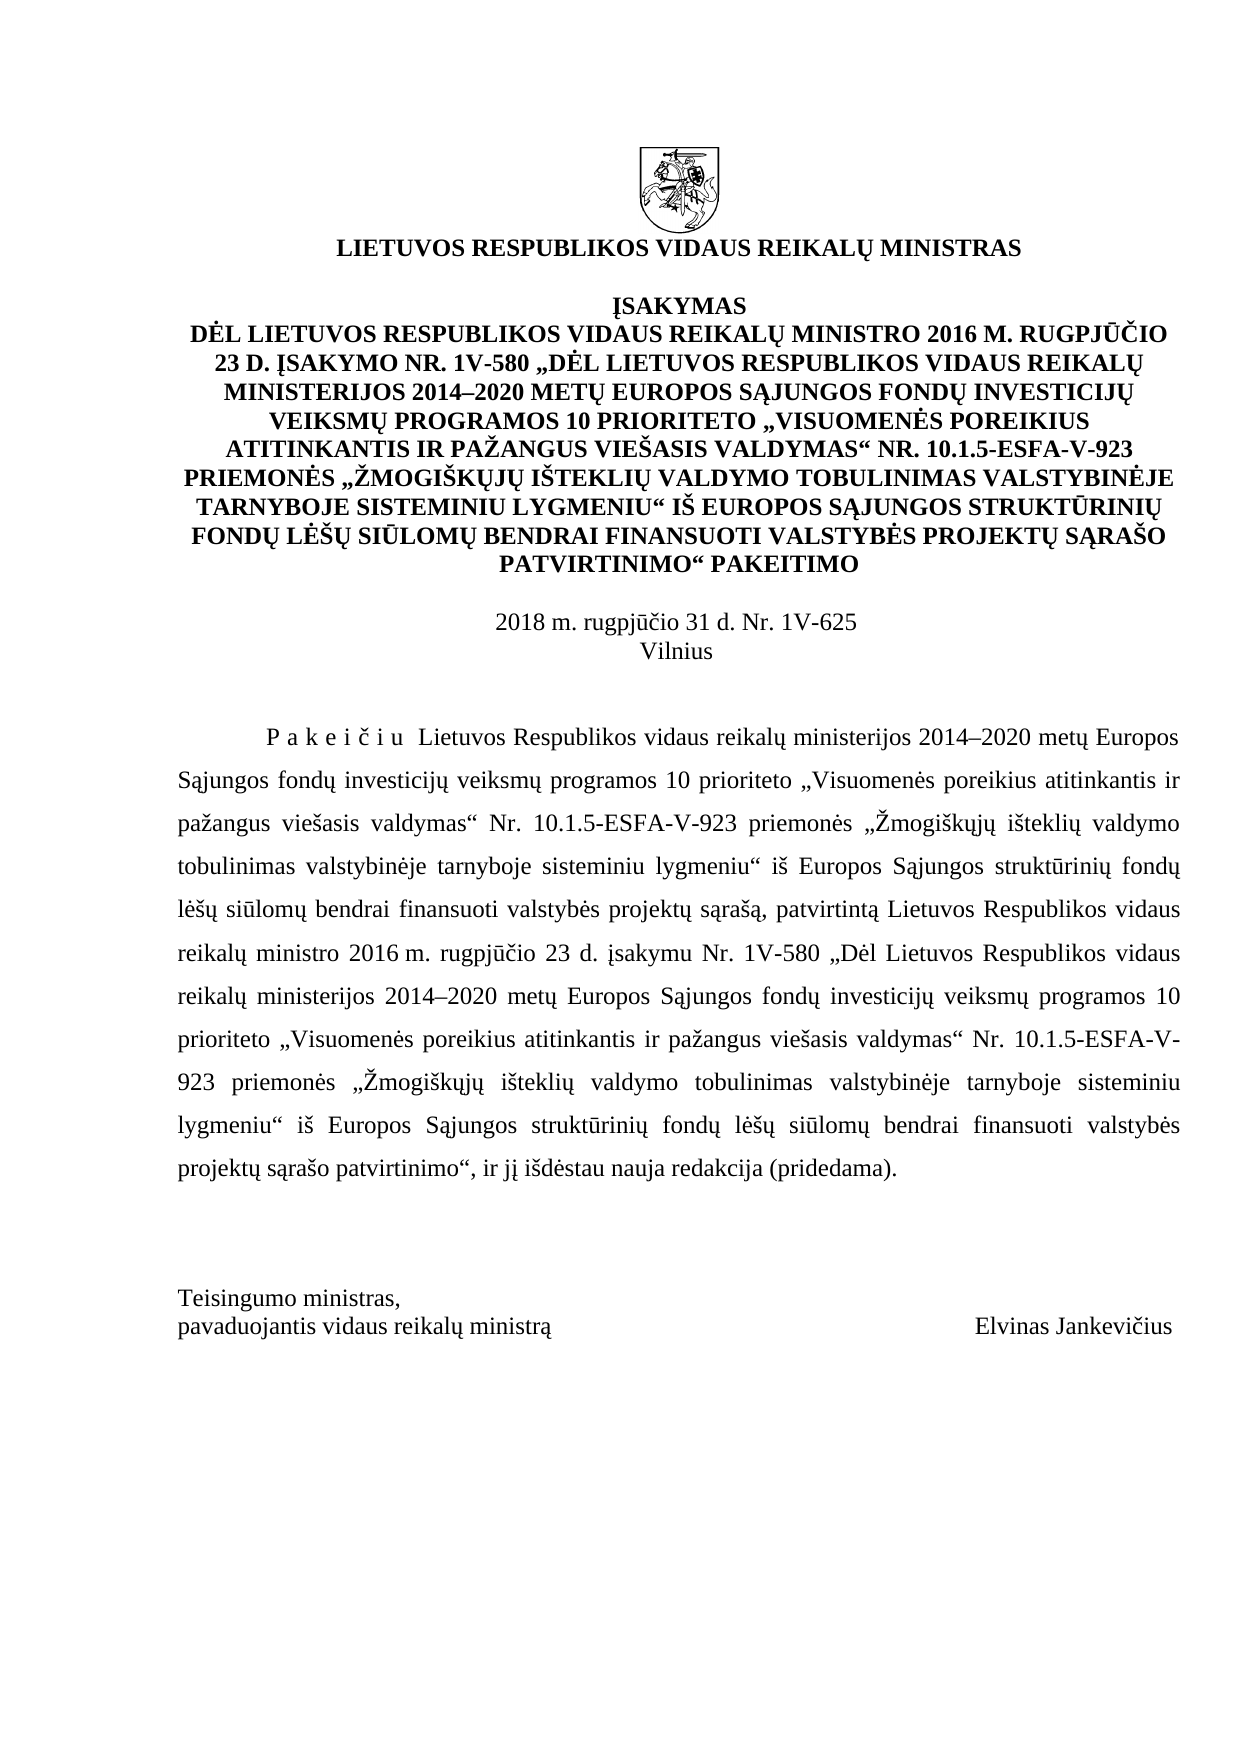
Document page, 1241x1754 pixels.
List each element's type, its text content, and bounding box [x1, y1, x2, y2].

text P a k e i č i u Lietuvos Respublikos vidaus reikalų ministerijos 2014–2020 metų Europos Sąjungos fondų investicijų veiksmų programos 10 prioriteto „Visuomenės poreikius atitinkantis ir pažangus viešasis valdymas“ Nr. 10.1.5-ESFA-V-923 priemonės „Žmogiškųjų išteklių valdymo tobulinimas valstybinėje tarnyboje sisteminiu lygmeniu“ iš Europos Sąjungos struktūrinių fondų lėšų siūlomų bendrai finansuoti valstybės projektų sąrašą, patvirtintą Lietuvos Respublikos vidaus reikalų ministro 2016 m. rugpjūčio 23 d. įsakymu Nr. 1V-580 „Dėl Lietuvos Respublikos vidaus reikalų ministerijos 2014–2020 metų Europos Sąjungos fondų investicijų veiksmų programos 10 prioriteto „Visuomenės poreikius atitinkantis ir pažangus viešasis valdymas“ Nr. 10.1.5-ESFA-V-923 priemonės „Žmogiškųjų išteklių valdymo tobulinimas valstybinėje tarnyboje sisteminiu lygmeniu“ iš Europos Sąjungos struktūrinių fondų lėšų siūlomų bendrai finansuoti valstybės projektų sąrašo patvirtinimo“, ir jį išdėstau nauja redakcija (pridedama). [177, 722, 1181, 1182]
text DĖL LIETUVOS RESPUBLIKOS VIDAUS REIKALŲ MINISTRO 2016 M. RUGPJŪČIO 23 D. ĮSAKYMO NR. 1V-580 „DĖL LIETUVOS RESPUBLIKOS VIDAUS REIKALŲ MINISTERIJOS 2014–2020 METŲ EUROPOS SĄJUNGOS FONDŲ INVESTICIJŲ VEIKSMŲ PROGRAMOS 10 PRIORITETO „VISUOMENĖS POREIKIUS ATITINKANTIS IR PAŽANGUS VIEŠASIS VALDYMAS“ NR. 10.1.5-ESFA-V-923 PRIEMONĖS „ŽMOGIŠKŲJŲ IŠTEKLIŲ VALDYMO TOBULINIMAS VALSTYBINĖJE TARNYBOJE SISTEMINIU LYGMENIU“ IŠ EUROPOS SĄJUNGOS STRUKTŪRINIŲ FONDŲ LĖŠŲ SIŪLOMŲ BENDRAI FINANSUOTI VALSTYBĖS PROJEKTŲ SĄRAŠO PATVIRTINIMO“ PAKEITIMO [177, 319, 1181, 578]
text Teisingumo ministras, [177, 1283, 1181, 1311]
text Vilnius [177, 636, 1181, 664]
text LIETUVOS RESPUBLIKOS VIDAUS REIKALŲ MINISTRAS [177, 233, 1181, 262]
text pavaduojantis vidaus reikalų ministrą Elvinas Jankevičius [177, 1311, 1181, 1340]
text ĮSAKYMAS [177, 291, 1181, 319]
text 2018 m. rugpjūčio 31 d. Nr. 1V-625 [177, 607, 1181, 636]
